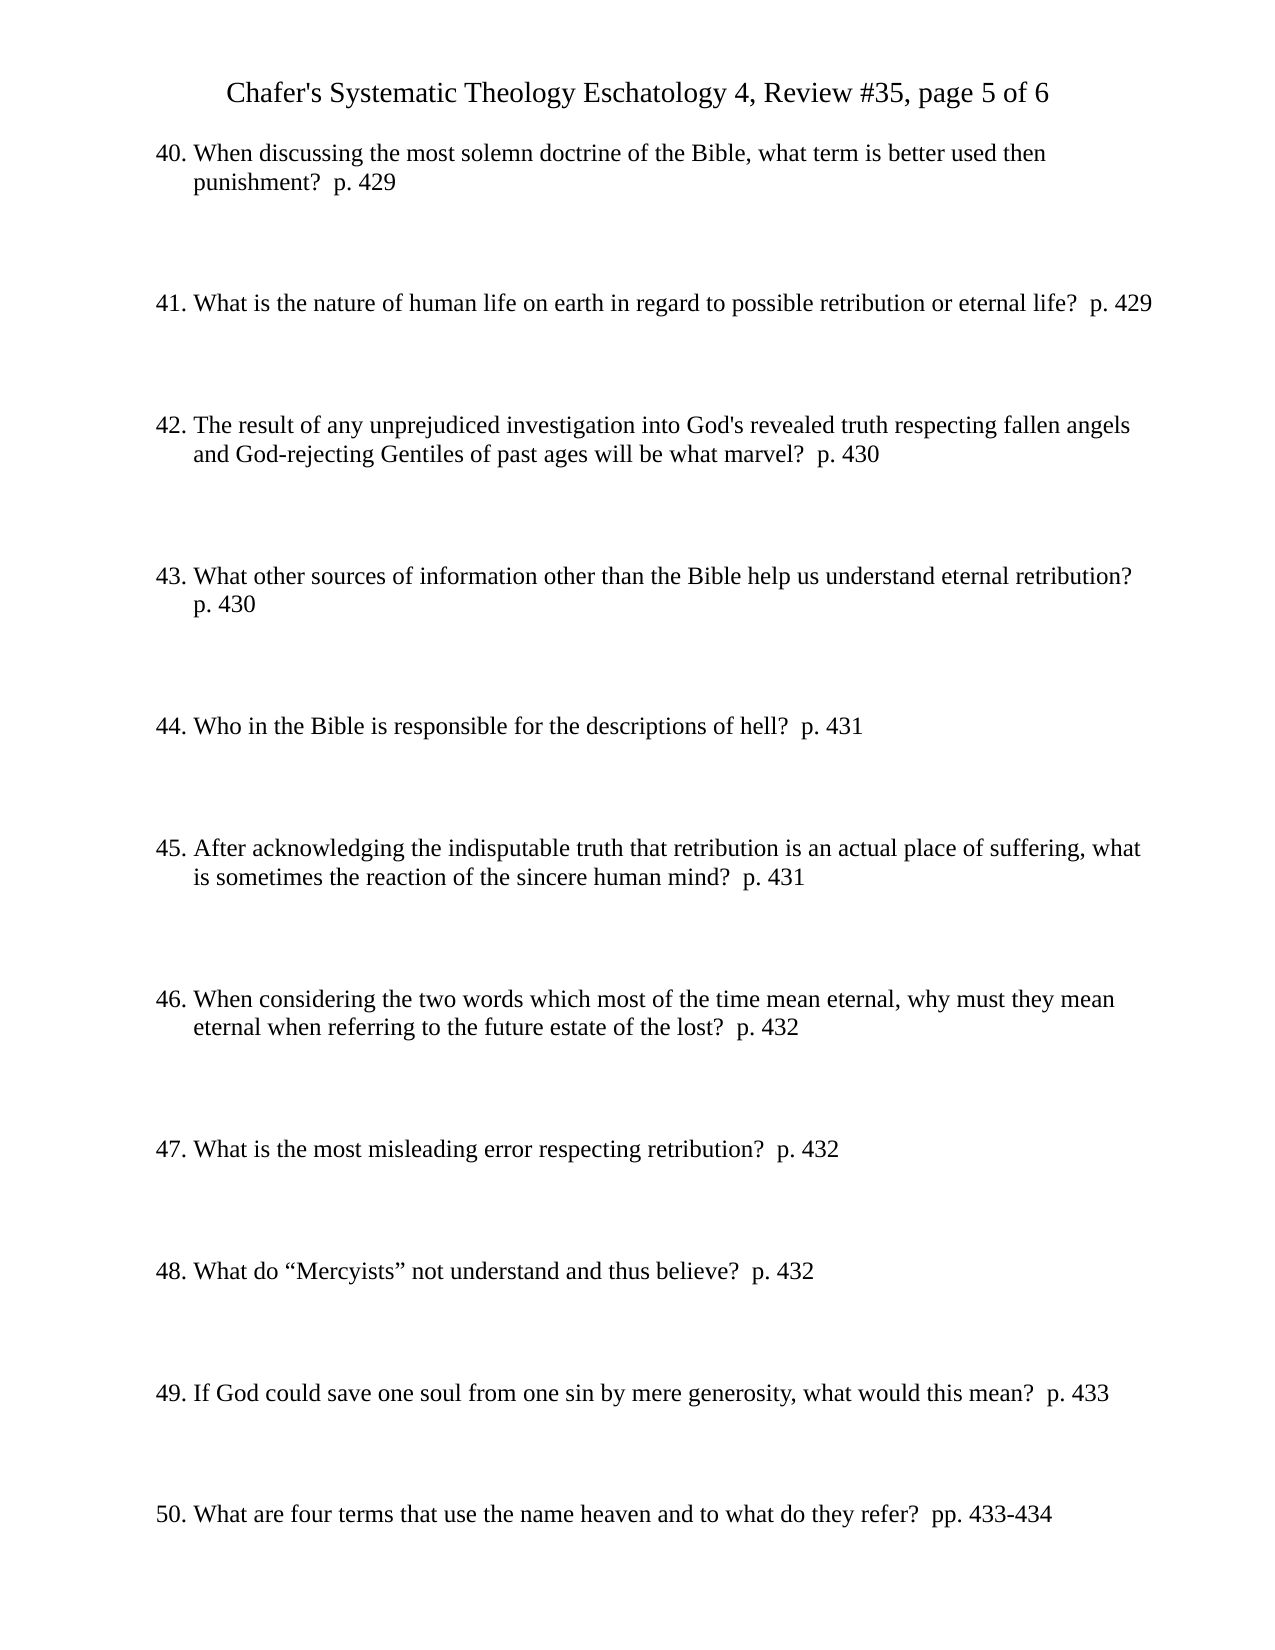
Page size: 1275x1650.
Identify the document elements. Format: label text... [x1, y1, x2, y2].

list If God could save one soul from one sin by mere generosity, what would this mean? p. 433 [156, 1378, 1157, 1406]
list What is the most misleading error respecting retribution? p. 432 [156, 1134, 1157, 1163]
list Who in the Bible is responsible for the descriptions of hell? p. 431 [156, 711, 1157, 740]
list The result of any unprejudiced investigation into God's revealed truth respecting fallen angels and God-rejecting Gentiles of past ages will be what marvel? p. 430 [156, 410, 1157, 468]
list After acknowledging the indisputable truth that retribution is an actual place of suffering, what is sometimes the reaction of the sincere human mind? p. 431 [156, 833, 1157, 891]
list What is the nature of human life on earth in regard to possible retribution or eternal life? p. 429 [156, 288, 1157, 317]
list What do “Mercyists” not understand and thus believe? p. 432 [156, 1256, 1157, 1285]
list What other sources of information other than the Bible help us understand eternal retribution? p. 430 [156, 561, 1157, 618]
list When discussing the most solemn doctrine of the Bible, what term is better used then punishment? p. 429 [156, 138, 1157, 196]
list When considering the two words which most of the time mean eternal, why must they mean eternal when referring to the future estate of the lost? p. 432 [156, 984, 1157, 1041]
list What are four terms that use the name heaven and to what do they refer? pp. 433-434 [156, 1499, 1157, 1528]
